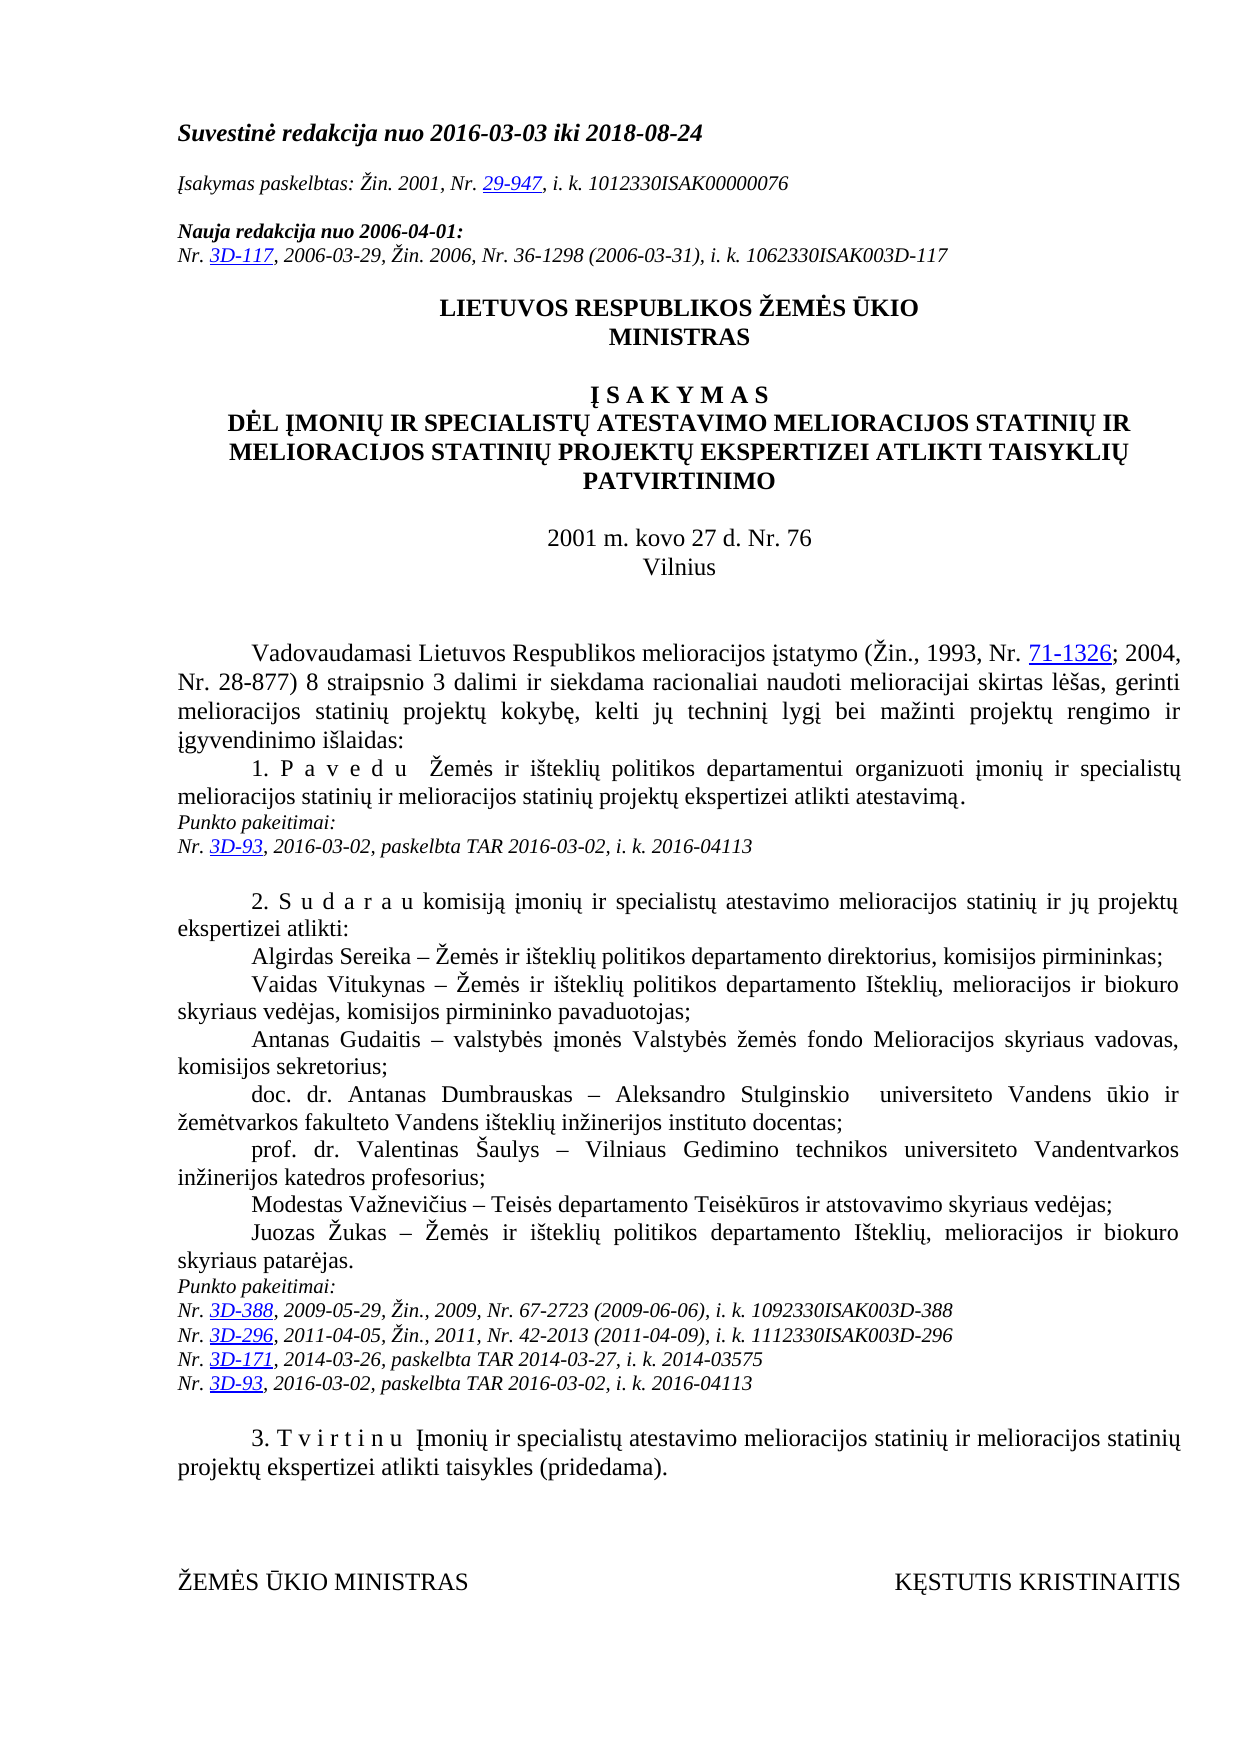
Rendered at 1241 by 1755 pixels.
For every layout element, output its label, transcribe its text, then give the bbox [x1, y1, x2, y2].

text Įsakymas paskelbtas: Žin. 2001, Nr. 29-947, i. k. 1012330ISAK00000076 [177, 171, 1181, 195]
text Nr. 3D-388, 2009-05-29, Žin., 2009, Nr. 67-2723 (2009-06-06), i. k. 1092330ISAK003D-388 [177, 1298, 1181, 1322]
text Vilnius [177, 552, 1181, 581]
text MINISTRAS [177, 322, 1181, 351]
text Modestas Važnevičius – Teisės departamento Teisėkūros ir atstovavimo skyriaus vedėjas; [177, 1190, 1181, 1218]
text Nr. 3D-93, 2016-03-02, paskelbta TAR 2016-03-02, i. k. 2016-04113 [177, 1371, 1181, 1395]
text ĮSAKYMAS [177, 380, 1181, 408]
text Nr. 3D-117, 2006-03-29, Žin. 2006, Nr. 36-1298 (2006-03-31), i. k. 1062330ISAK003D-117 [177, 243, 1181, 267]
text Antanas Gudaitis – valstybės įmonės Valstybės žemės fondo Melioracijos skyriaus vadovas, komisijos sekretorius; [177, 1025, 1181, 1080]
text 3. Tvirtinu Įmonių ir specialistų atestavimo melioracijos statinių ir melioracijos statinių projektų ekspertizei atlikti taisykles (pridedama). [177, 1423, 1181, 1481]
text Vadovaudamasi Lietuvos Respublikos melioracijos įstatymo (Žin., 1993, Nr. 71-1326; 2004, Nr. 28-877) 8 straipsnio 3 dalimi ir siekdama racionaliai naudoti melioracijai skirtas lėšas, gerinti melioracijos statinių projektų kokybę, kelti jų techninį lygį bei mažinti projektų rengimo ir įgyvendinimo išlaidas: [177, 638, 1181, 753]
text Nr. 3D-171, 2014-03-26, paskelbta TAR 2014-03-27, i. k. 2014-03575 [177, 1347, 1181, 1371]
text DĖL ĮMONIŲ IR SPECIALISTŲ ATESTAVIMO MELIORACIJOS STATINIŲ IR MELIORACIJOS STATINIŲ PROJEKTŲ EKSPERTIZEI ATLIKTI TAISYKLIŲ PATVIRTINIMO [177, 408, 1181, 495]
text Vaidas Vitukynas – Žemės ir išteklių politikos departamento Išteklių, melioracijos ir biokuro skyriaus vedėjas, komisijos pirmininko pavaduotojas; [177, 969, 1181, 1025]
text 2001 m. kovo 27 d. Nr. 76 [177, 523, 1181, 552]
text 2. S u d a r a u komisiją įmonių ir specialistų atestavimo melioracijos statinių ir jų projektų ekspertizei atlikti: [177, 887, 1181, 942]
text Nauja redakcija nuo 2006-04-01: [177, 219, 1181, 243]
text doc. dr. Antanas Dumbrauskas – Aleksandro Stulginskio universiteto Vandens ūkio ir žemėtvarkos fakulteto Vandens išteklių inžinerijos instituto docentas; [177, 1080, 1181, 1135]
text Juozas Žukas – Žemės ir išteklių politikos departamento Išteklių, melioracijos ir biokuro skyriaus patarėjas. [177, 1218, 1181, 1274]
text Nr. 3D-296, 2011-04-05, Žin., 2011, Nr. 42-2013 (2011-04-09), i. k. 1112330ISAK003D-296 [177, 1322, 1181, 1347]
text Punkto pakeitimai: [177, 1274, 1181, 1298]
text ŽEMĖS ŪKIO MINISTRAS KĘSTUTIS KRISTINAITIS [177, 1567, 1181, 1596]
text Punkto pakeitimai: [177, 810, 1181, 834]
text 1. P a v e d u Žemės ir išteklių politikos departamentui organizuoti įmonių ir specialistų melioracijos statinių ir melioracijos statinių projektų ekspertizei atlikti atestavimą. [177, 753, 1181, 810]
text Algirdas Sereika – Žemės ir išteklių politikos departamento direktorius, komisijos pirmininkas; [177, 942, 1181, 969]
text LIETUVOS RESPUBLIKOS ŽEMĖS ŪKIO [177, 293, 1181, 322]
text prof. dr. Valentinas Šaulys – Vilniaus Gedimino technikos universiteto Vandentvarkos inžinerijos katedros profesorius; [177, 1135, 1181, 1190]
text Nr. 3D-93, 2016-03-02, paskelbta TAR 2016-03-02, i. k. 2016-04113 [177, 834, 1181, 858]
text Suvestinė redakcija nuo 2016-03-03 iki 2018-08-24 [177, 118, 1181, 147]
